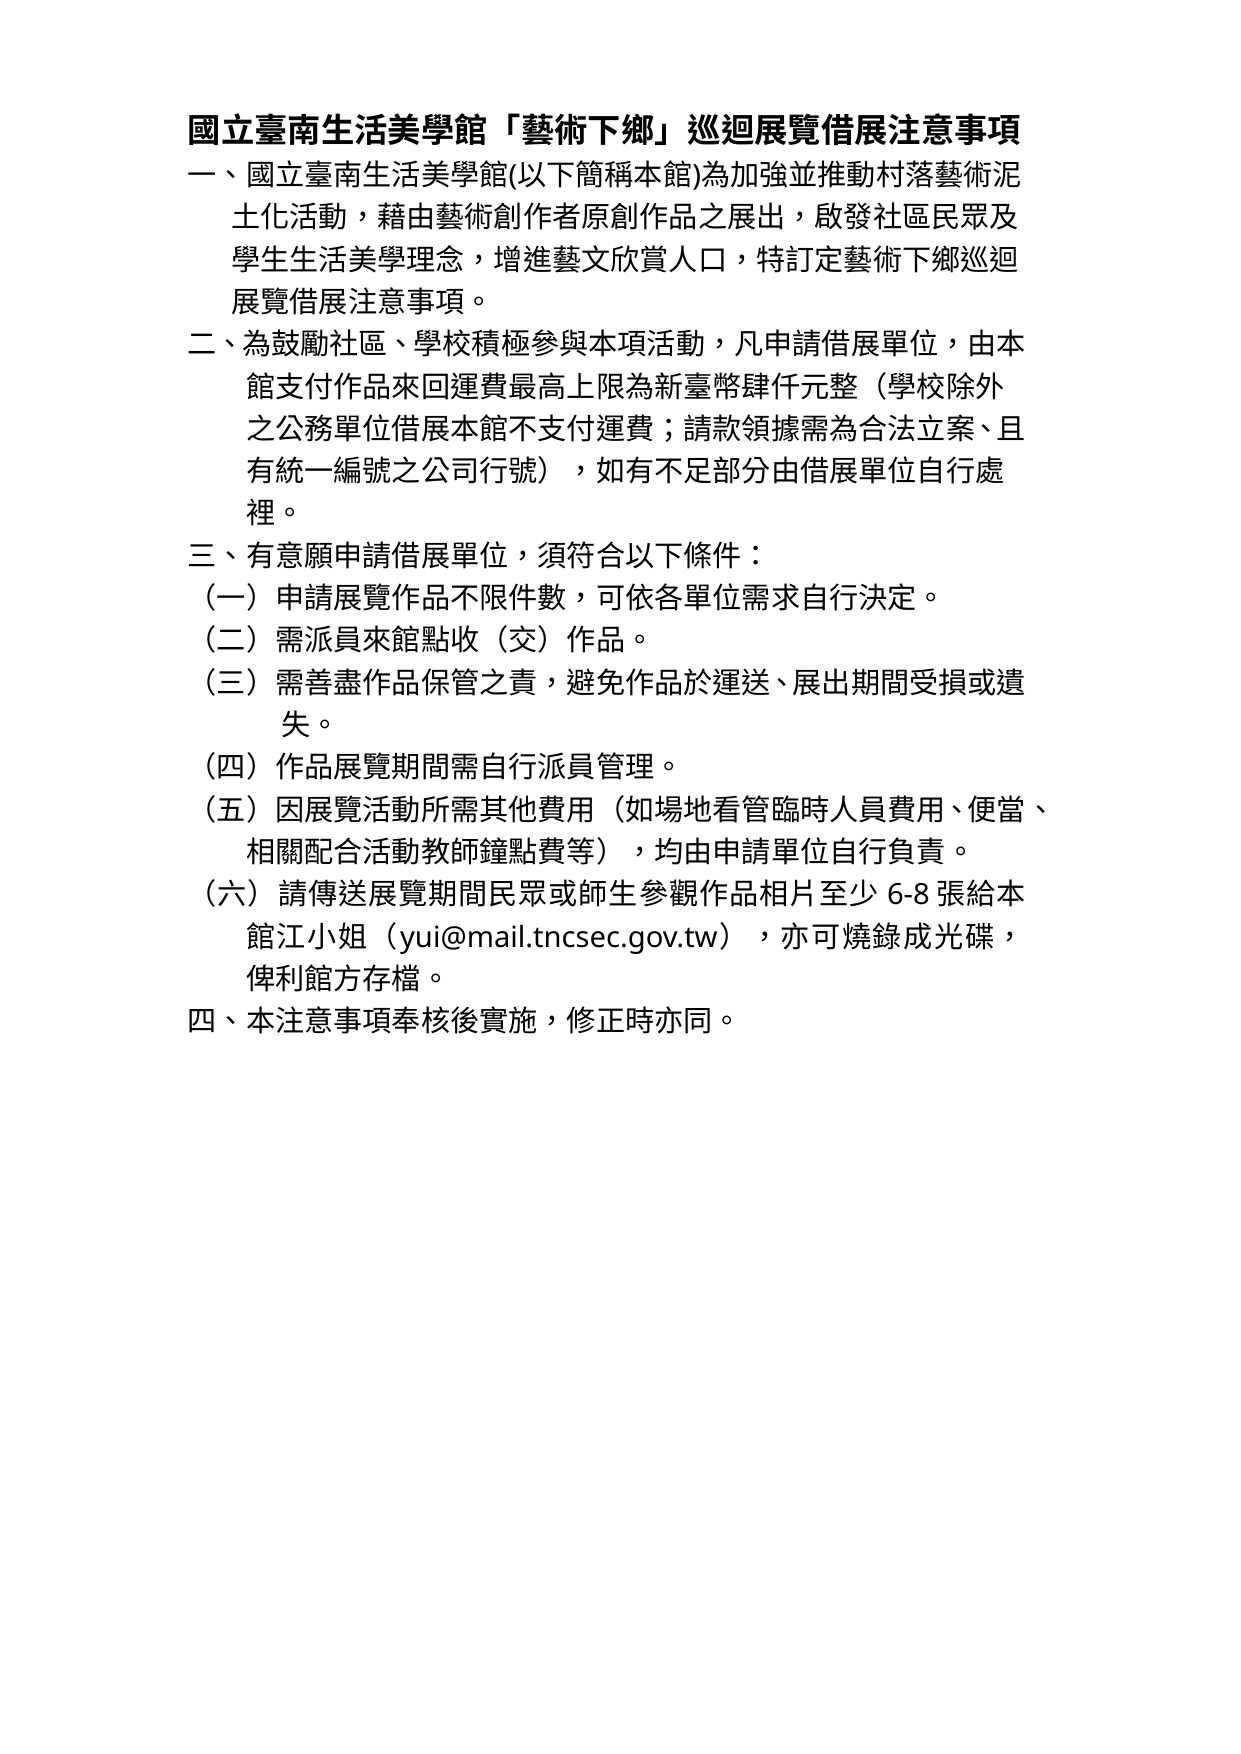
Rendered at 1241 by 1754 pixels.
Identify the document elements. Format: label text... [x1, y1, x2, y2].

text （一）申請展覽作品不限件數，可依各單位需求自行決定。 [187, 575, 1026, 617]
text （六）請傳送展覽期間民眾或師生參觀作品相片至少6-8張給本館江小姐（yui@mail.tncsec.gov.tw），亦可燒錄成光碟，俾利館方存檔。 [187, 871, 1026, 998]
text 四、本注意事項奉核後實施，修正時亦同。 [187, 998, 1026, 1040]
text 國立臺南生活美學館「藝術下鄉」巡迴展覽借展注意事項 [187, 103, 1026, 152]
text （四）作品展覽期間需自行派員管理。 [187, 744, 1026, 786]
text 三、有意願申請借展單位，須符合以下條件： [187, 532, 1026, 575]
text （五）因展覽活動所需其他費用（如場地看管臨時人員費用、便當、相關配合活動教師鐘點費等），均由申請單位自行負責。 [187, 786, 1026, 871]
text （三）需善盡作品保管之責，避免作品於運送、展出期間受損或遺失。 [187, 659, 1026, 744]
text 二、為鼓勵社區、學校積極參與本項活動，凡申請借展單位，由本館支付作品來回運費最高上限為新臺幣肆仟元整（學校除外之公務單位借展本館不支付運費；請款領據需為合法立案、且有統一編號之公司行號），如有不足部分由借展單位自行處裡。 [187, 321, 1026, 532]
text （二）需派員來館點收（交）作品。 [187, 617, 1026, 659]
text 一、國立臺南生活美學館(以下簡稱本館)為加強並推動村落藝術泥土化活動，藉由藝術創作者原創作品之展出，啟發社區民眾及學生生活美學理念，增進藝文欣賞人口，特訂定藝術下鄉巡迴展覽借展注意事項。 [187, 152, 1026, 321]
